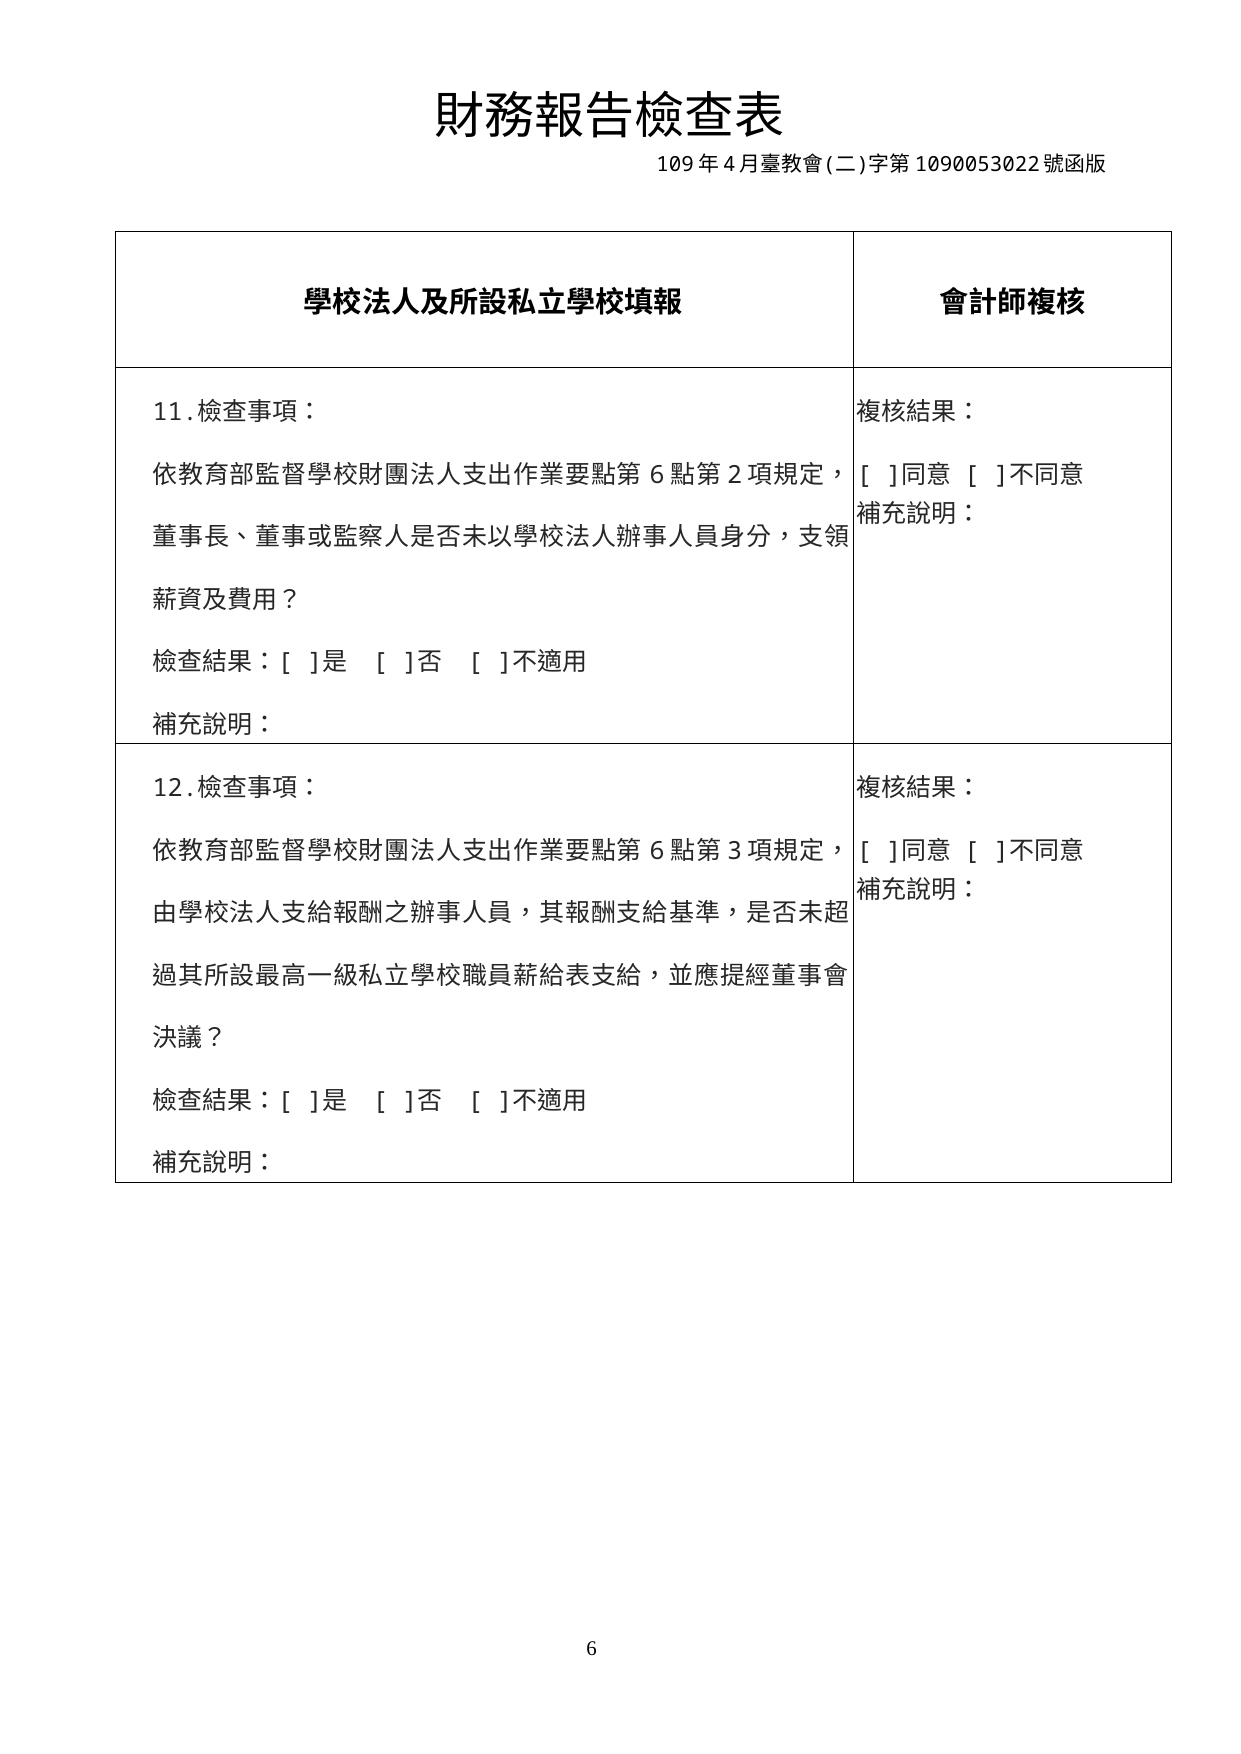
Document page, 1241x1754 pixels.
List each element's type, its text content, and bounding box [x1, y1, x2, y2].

table_header 會計師複核 [854, 232, 1171, 367]
table_cell 11.檢查事項： 依教育部監督學校財團法人支出作業要點第6點第2項規定，董事長、董事或監察人是否未以學校法人辦事人員身分，支領薪資及費用？ 檢查結果：[ ]是 [ ]否 [ ]不適用 補充說明： [116, 368, 853, 743]
table_cell 複核結果： [ ]同意 [ ]不同意 補充說明： [854, 744, 1171, 1182]
table_header 學校法人及所設私立學校填報 [116, 232, 853, 367]
table_cell 12.檢查事項： 依教育部監督學校財團法人支出作業要點第6點第3項規定，由學校法人支給報酬之辦事人員，其報酬支給基準，是否未超過其所設最高一級私立學校職員薪給表支給，並應提經董事會決議？ 檢查結果：[ ]是 [ ]否 [ ]不適用 補充說明： [116, 744, 853, 1182]
table_cell 複核結果： [ ]同意 [ ]不同意 補充說明： [854, 368, 1171, 743]
